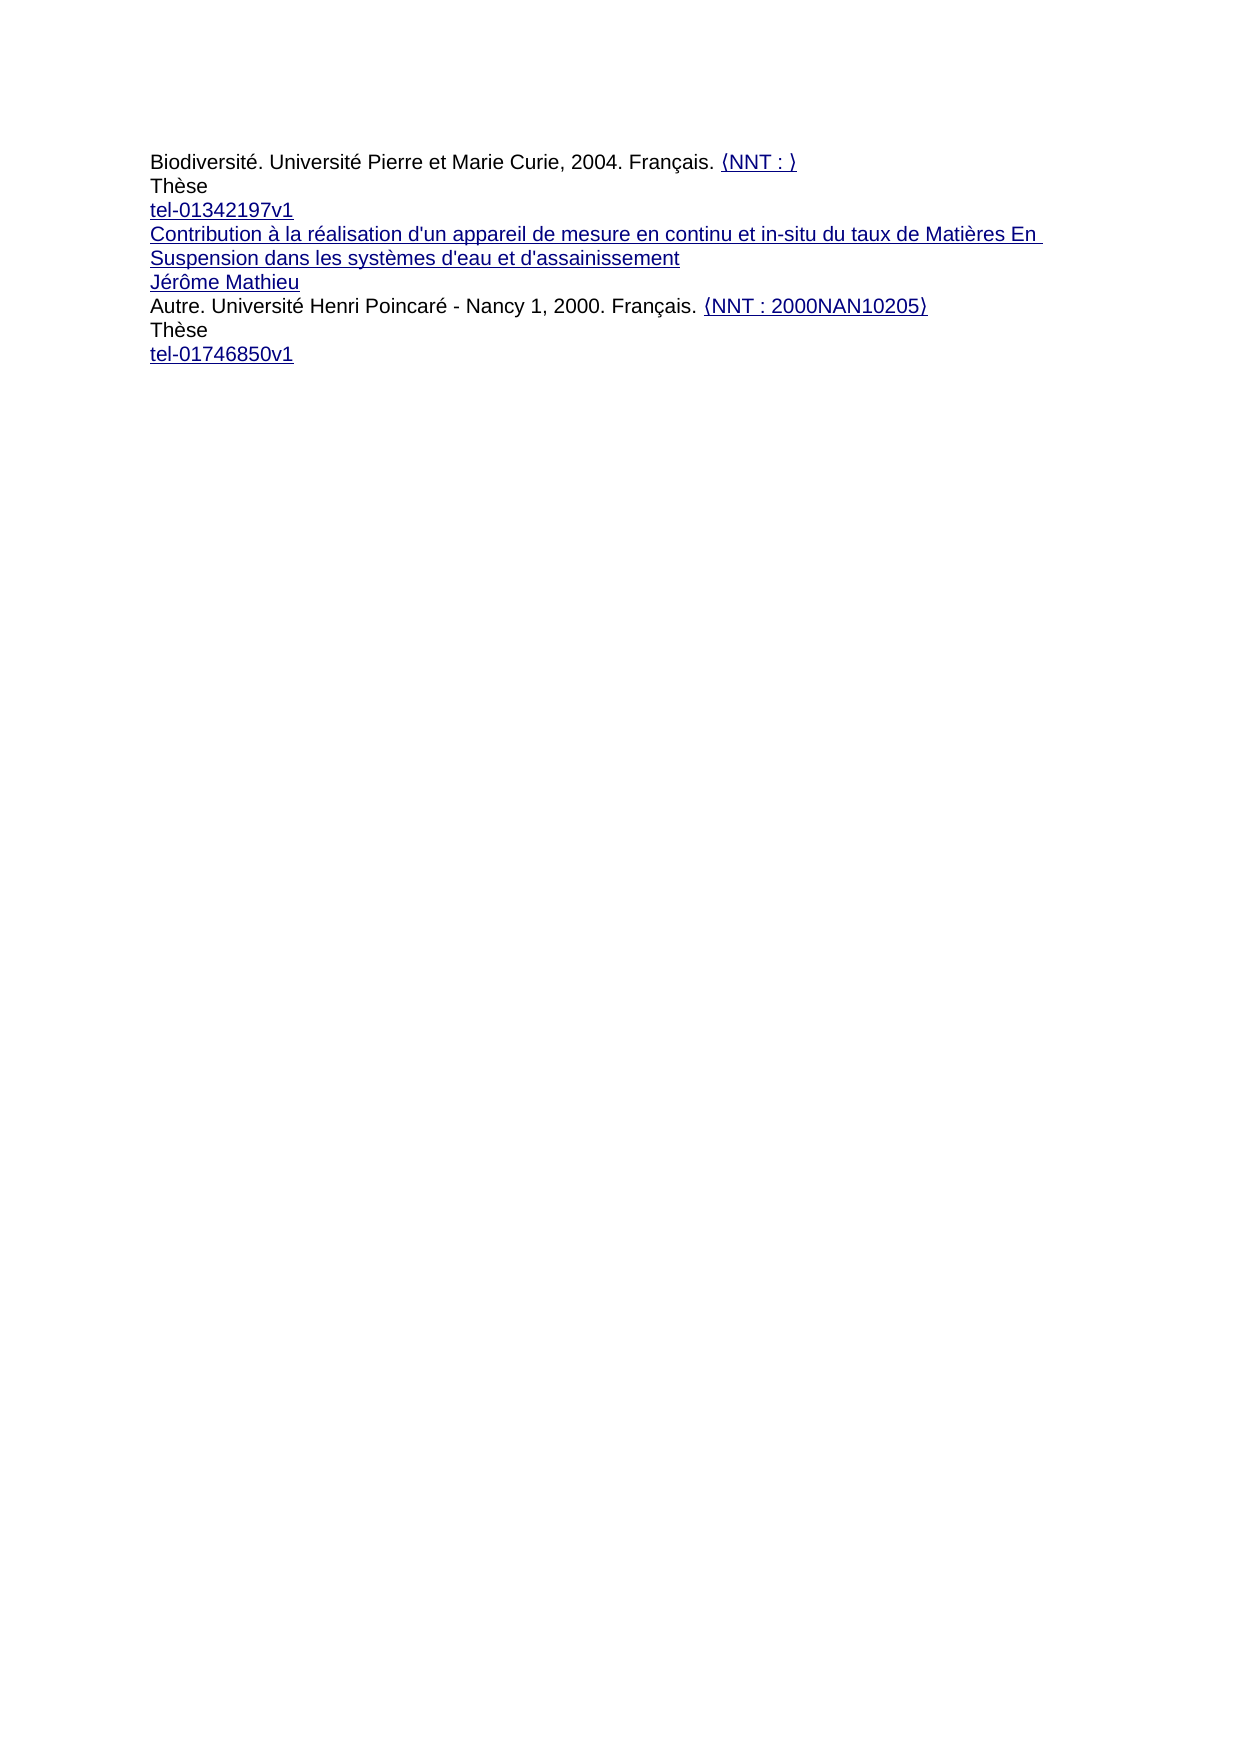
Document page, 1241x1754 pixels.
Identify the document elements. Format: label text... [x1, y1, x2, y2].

table_header Biodiversité. Université Pierre et Marie Curie, 2004. Français. ⟨NNT : ⟩ Thèse tel-01342197v1 [150, 150, 1090, 222]
table_cell Contribution à la réalisation d'un appareil de mesure en continu et in-situ du taux de Matières En Suspension dans les systèmes d'eau et d'assainissement Jérôme Mathieu Autre. Université Henri Poincaré - Nancy 1, 2000. Français. ⟨NNT : 2000NAN10205⟩ Thèse tel-01746850v1 [150, 222, 1090, 366]
